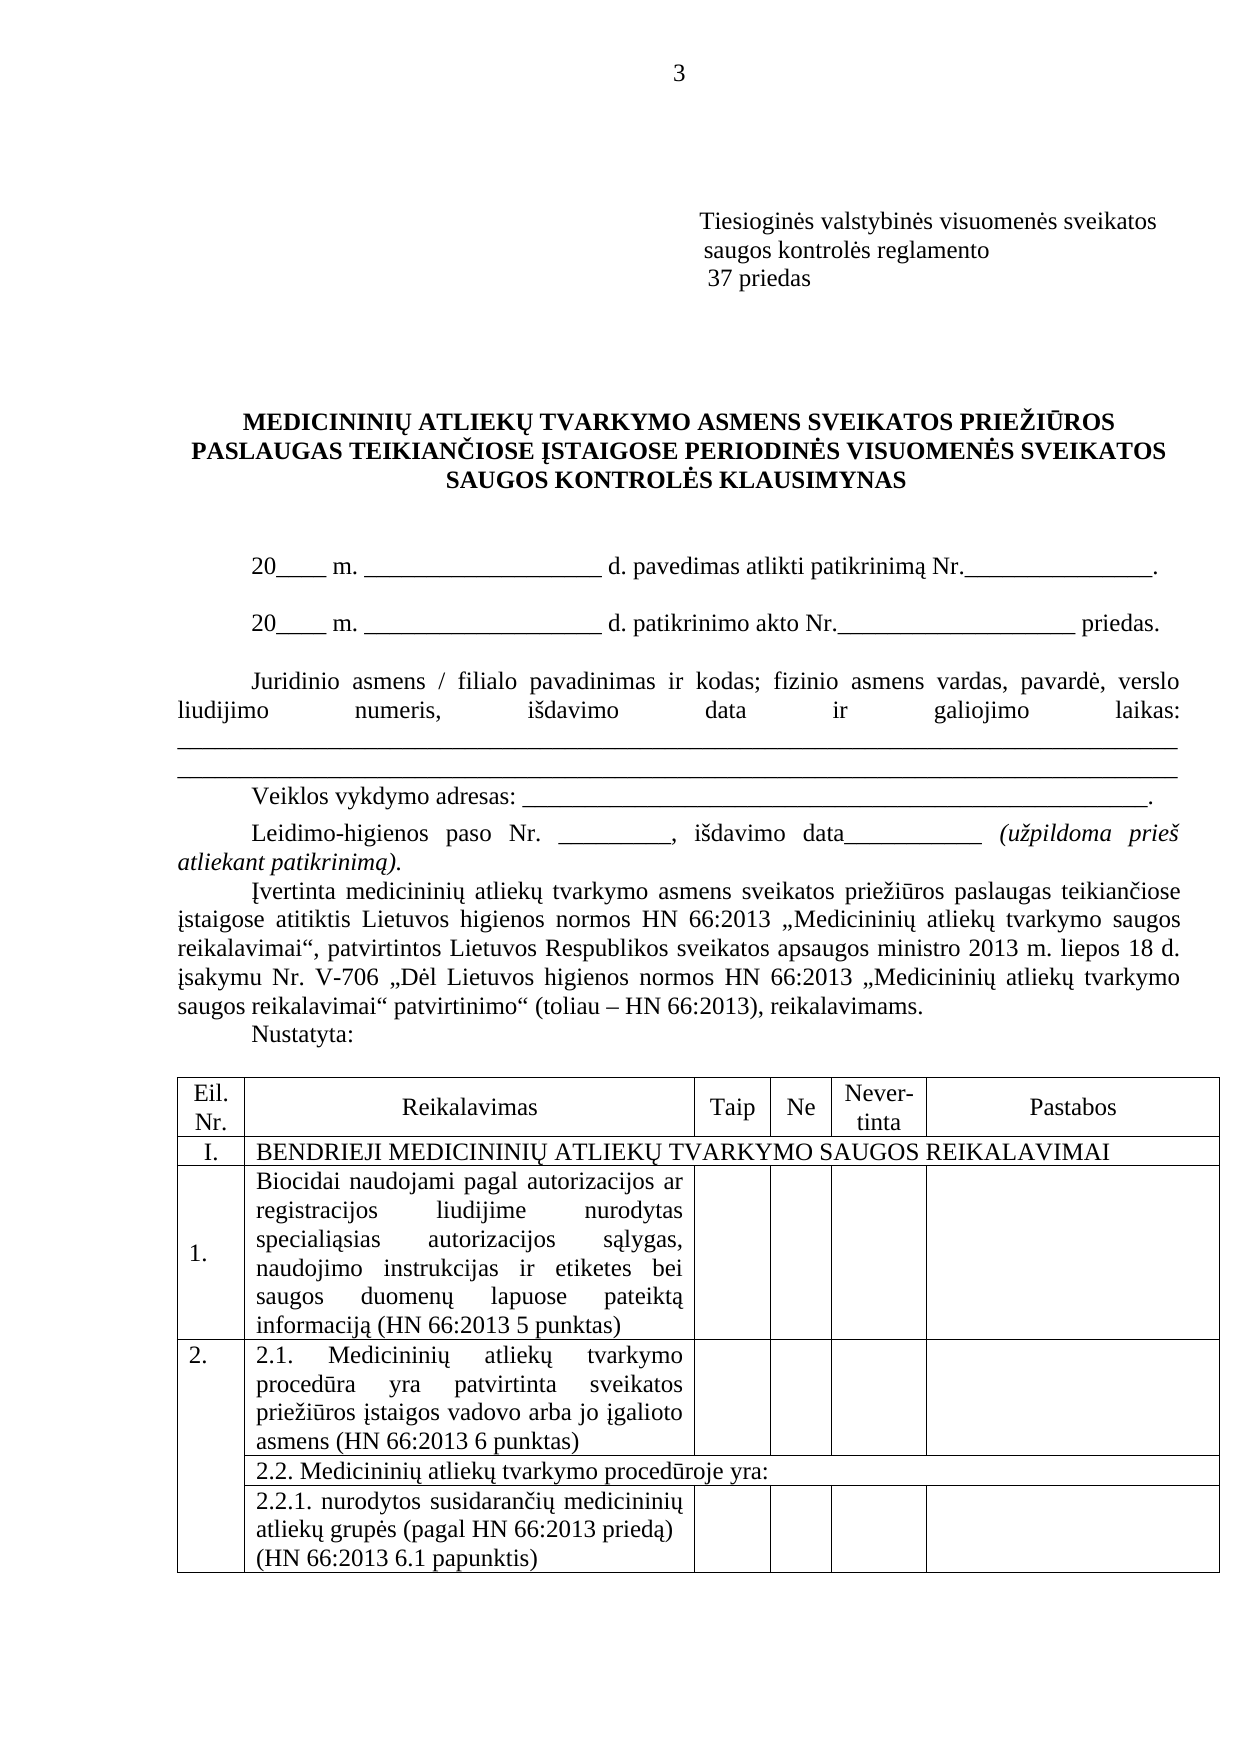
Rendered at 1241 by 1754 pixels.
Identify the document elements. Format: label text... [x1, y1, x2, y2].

text Juridinio asmens / filialo pavadinimas ir kodas; fizinio asmens vardas, pavardė, verslo liudijimo numeris, išdavimo data ir galiojimo laikas: ________________________________________________________________________________ [177, 666, 1181, 752]
text Veiklos vykdymo adresas: __________________________________________________. [177, 781, 1181, 810]
table_cell 2.1. Medicininių atliekų tvarkymo procedūra yra patvirtinta sveikatos priežiūros įstaigos vadovo arba jo įgalioto asmens (HN 66:2013 6 punktas) [245, 1340, 694, 1455]
table_header Never- tinta [832, 1078, 926, 1136]
text Tiesioginės valstybinės visuomenės sveikatos [177, 206, 1216, 235]
table_header Reikalavimas [245, 1078, 694, 1136]
table_cell [927, 1340, 1219, 1455]
text 20____ m. ___________________ d. pavedimas atlikti patikrinimą Nr._______________. [177, 551, 1181, 580]
table_header Pastabos [927, 1078, 1219, 1136]
table_cell BENDRIEJI MEDICININIŲ ATLIEKŲ TVARKYMO SAUGOS REIKALAVIMAI [245, 1137, 1219, 1165]
table_cell [771, 1166, 831, 1339]
table_cell [832, 1340, 926, 1455]
text 37 priedas [177, 263, 1216, 292]
text MEDICININIŲ ATLIEKŲ TVARKYMO ASMENS SVEIKATOS PRIEŽIŪROS PASLAUGAS TEIKIANČIOSE ĮSTAIGOSE PERIODINĖS VISUOMENĖS SVEIKATOS SAUGOS KONTROLĖS KLAUSIMYNAS [177, 407, 1181, 493]
table_cell [927, 1486, 1219, 1572]
table_cell 2.2.1. nurodytos susidarančių medicininių atliekų grupės (pagal HN 66:2013 priedą) (HN 66:2013 6.1 papunktis) [245, 1486, 694, 1572]
text 20____ m. ___________________ d. patikrinimo akto Nr.___________________ priedas. [177, 608, 1181, 637]
table_cell [695, 1340, 770, 1455]
text Nustatyta: [177, 1019, 1181, 1048]
table_cell 2.2. Medicininių atliekų tvarkymo procedūroje yra: [245, 1456, 1219, 1485]
table_cell Biocidai naudojami pagal autorizacijos ar registracijos liudijime nurodytas specialiąsias autorizacijos sąlygas, naudojimo instrukcijas ir etiketes bei saugos duomenų lapuose pateiktą informaciją (HN 66:2013 5 punktas) [245, 1166, 694, 1339]
text ________________________________________________________________________________ [177, 752, 1181, 781]
table_cell 2. [178, 1340, 244, 1572]
table_cell [695, 1486, 770, 1572]
table_cell I. [178, 1137, 244, 1165]
table_cell [695, 1166, 770, 1339]
table_cell [832, 1486, 926, 1572]
table_cell [771, 1340, 831, 1455]
table_cell [832, 1166, 926, 1339]
text saugos kontrolės reglamento [177, 235, 1216, 263]
table_header Taip [695, 1078, 770, 1136]
table_header Ne [771, 1078, 831, 1136]
table_header Eil. Nr. [178, 1078, 244, 1136]
table_cell [771, 1486, 831, 1572]
table_cell [927, 1166, 1219, 1339]
table_cell 1. [178, 1166, 244, 1339]
text Įvertinta medicininių atliekų tvarkymo asmens sveikatos priežiūros paslaugas teikiančiose įstaigose atitiktis Lietuvos higienos normos HN 66:2013 „Medicininių atliekų tvarkymo saugos reikalavimai“, patvirtintos Lietuvos Respublikos sveikatos apsaugos ministro 2013 m. liepos 18 d. įsakymu Nr. V-706 „Dėl Lietuvos higienos normos HN 66:2013 „Medicininių atliekų tvarkymo saugos reikalavimai“ patvirtinimo“ (toliau – HN 66:2013), reikalavimams. [177, 876, 1181, 1019]
text Leidimo-higienos paso Nr. _________, išdavimo data___________ (užpildoma prieš atliekant patikrinimą). [177, 818, 1181, 876]
